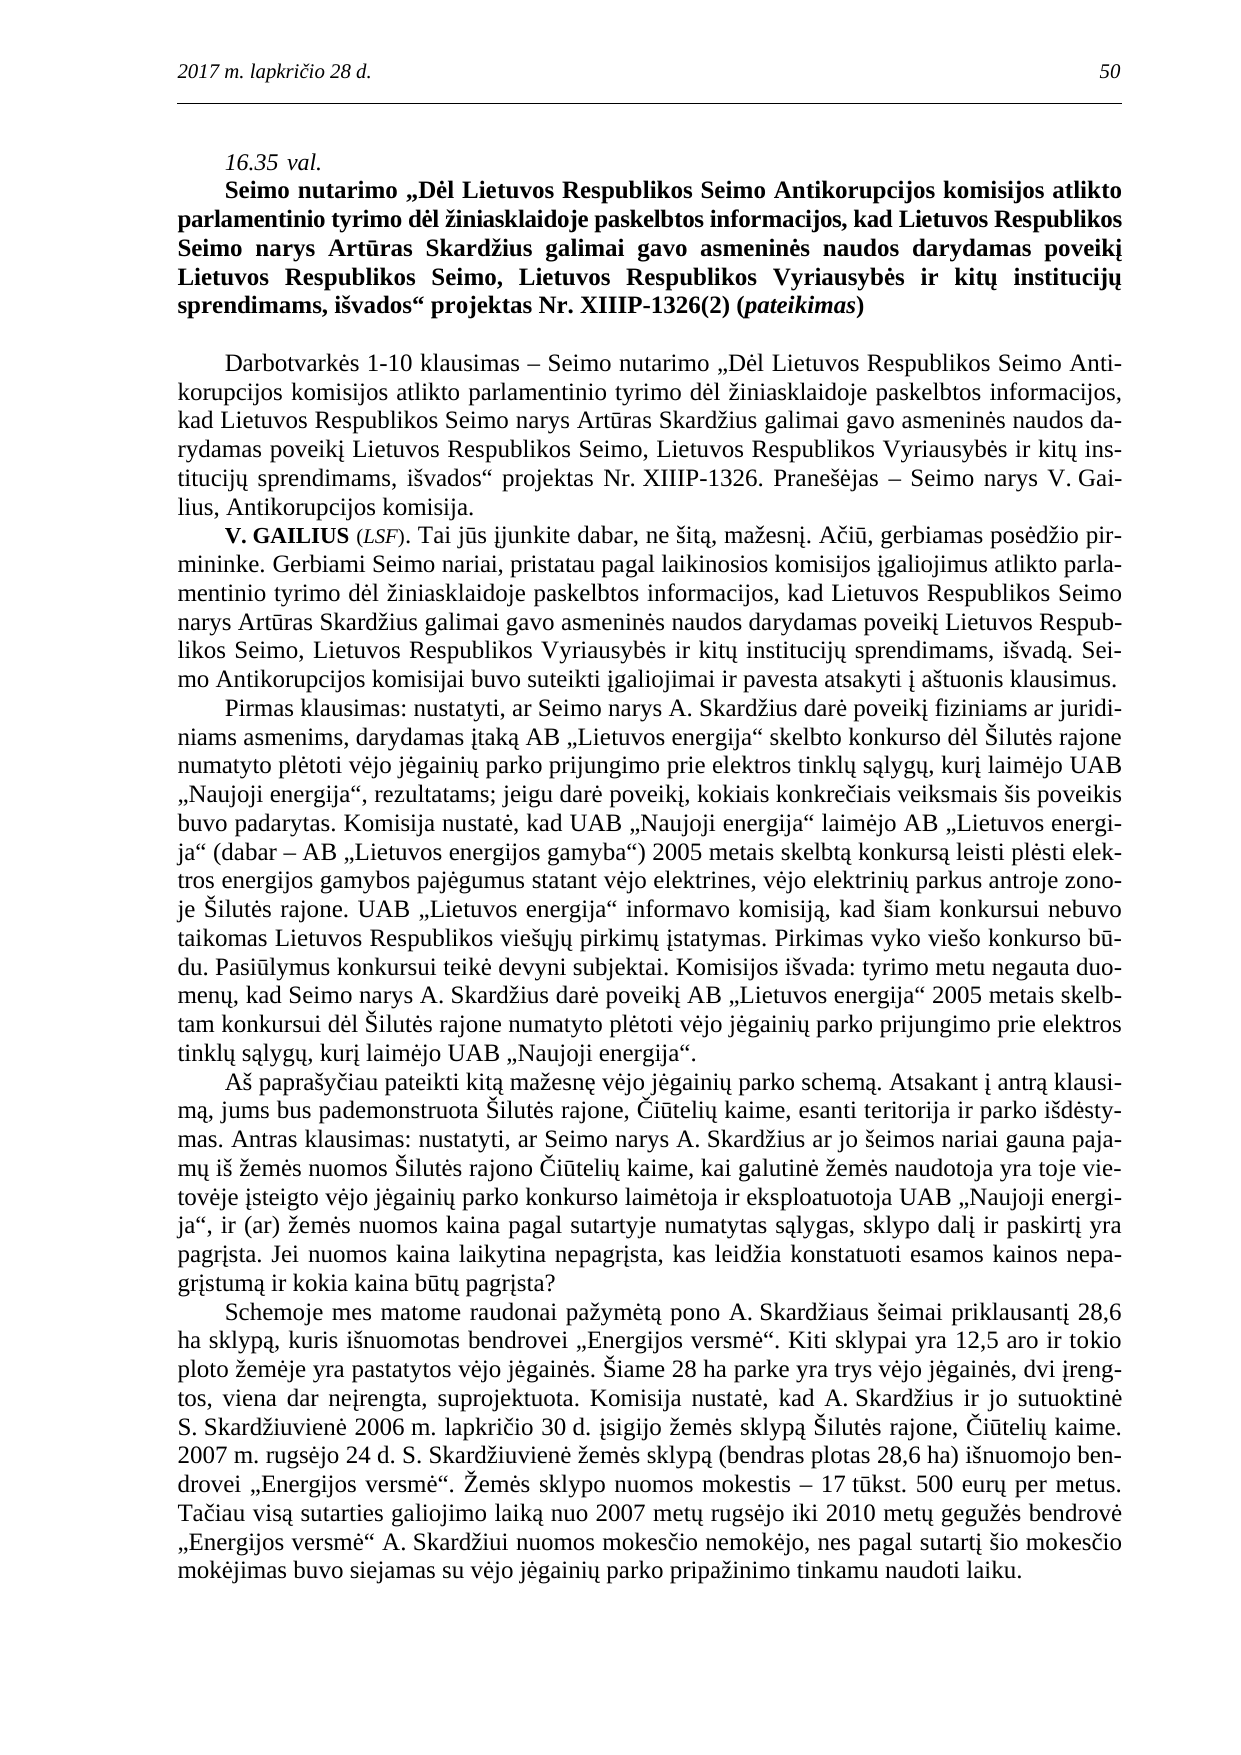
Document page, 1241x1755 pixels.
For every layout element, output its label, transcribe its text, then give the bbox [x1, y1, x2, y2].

text Sche­mo­je mes ma­to­me rau­do­nai pa­žy­mė­tą po­no A. Skar­džiaus šei­mai pri­klau­san­tį 28,6 ha skly­pą, ku­ris iš­nuo­mo­tas ben­dro­vei „Ener­gi­jos ver­smė“. Ki­ti skly­pai yra 12,5 aro ir to­kio plo­to že­mė­je yra pa­sta­ty­tos vė­jo jė­gai­nės. Šia­me 28 ha par­ke yra trys vė­jo jė­gai­nės, dvi įreng­tos, vie­na dar ne­įreng­ta, su­pro­jek­tuo­ta. Ko­mi­si­ja nu­sta­tė, kad A. Skar­džius ir jo su­tuok­ti­nė S. Skar­džiu­vie­nė 2006 m. lap­kri­čio 30 d. įsi­gi­jo že­mės skly­pą Ši­lu­tės ra­jo­ne, Čiū­te­lių kai­me. 2007 m. rug­sė­jo 24 d. S. Skar­džiu­vie­nė že­mės skly­pą (ben­dras plo­tas 28,6 ha) iš­nuo­mo­jo ben­d­ro­vei „Ener­gi­jos ver­smė“. Že­mės skly­po nuo­mos mo­kes­tis – 17 tūkst. 500 eu­rų per me­tus. Ta­čiau vi­są su­tar­ties ga­lio­ji­mo lai­ką nuo 2007 me­tų rug­sė­jo iki 2010 me­tų ge­gu­žės ben­dro­vė „Ener­gi­jos ver­smė“ A. Skar­džiui nuo­mos mo­kes­čio ne­mo­kė­jo, nes pa­gal su­tar­tį šio mo­kes­čio mo­kė­ji­mas bu­vo sie­ja­mas su vė­jo jė­gai­nių par­ko pri­pa­ži­ni­mo tin­ka­mu nau­do­ti lai­ku. [177, 1297, 1122, 1584]
text V. GAILIUS (LSF). Tai jūs įjun­ki­te da­bar, ne ši­tą, ma­žes­nį. Ačiū, ger­bia­mas po­sė­džio pir­mi­nin­ke. Ger­bia­mi Sei­mo na­riai, pri­sta­tau pa­gal lai­ki­no­sios ko­mi­si­jos įga­lio­ji­mus at­lik­to par­la­men­ti­nio ty­ri­mo dėl ži­niask­lai­do­je pa­skelb­tos in­for­ma­ci­jos, kad Lie­tu­vos Res­pub­li­kos Sei­mo na­rys Ar­tū­ras Skar­džius ga­li­mai ga­vo as­me­ni­nės nau­dos da­ry­da­mas po­vei­kį Lie­tu­vos Res­pub­li­kos Sei­mo, Lie­tu­vos Res­pub­li­kos Vy­riau­sy­bės ir ki­tų ins­ti­tu­ci­jų spren­di­mams, iš­va­dą. Sei­mo An­ti­ko­rup­ci­jos ko­mi­si­jai bu­vo su­teik­ti įga­lio­ji­mai ir pa­ves­ta at­sa­ky­ti į aš­tuo­nis klau­si­mus. [177, 520, 1122, 693]
text Dar­bo­tvarkės 1-10 klau­si­mas – Sei­mo nu­ta­ri­mo „Dėl Lie­tu­vos Res­pub­li­kos Sei­mo An­ti­ko­rup­ci­jos ko­mi­si­jos at­lik­to par­la­men­ti­nio ty­ri­mo dėl ži­niask­lai­do­je pa­skelb­tos in­for­ma­ci­jos, kad Lie­tu­vos Res­pub­li­kos Sei­mo na­rys Ar­tū­ras Skar­džius ga­li­mai ga­vo as­me­ni­nės nau­dos da­ry­da­mas po­vei­kį Lie­tu­vos Res­pub­li­kos Sei­mo, Lie­tu­vos Res­pub­li­kos Vy­riau­sy­bės ir ki­tų ins­ti­tu­ci­jų spren­di­mams, iš­va­dos“ pro­jek­tas Nr. XIIIP-1326. Pra­ne­šė­jas – Sei­mo na­rys V. Gai­lius, An­ti­ko­rup­ci­jos ko­mi­si­ja. [177, 348, 1122, 520]
text Pir­mas klau­si­mas: nu­sta­ty­ti, ar Sei­mo na­rys A. Skar­džius da­rė po­vei­kį fi­zi­niams ar ju­ri­di­niams as­me­nims, da­ry­da­mas įta­ką AB „Lie­tu­vos ener­gi­ja“ skelb­to kon­kur­so dėl Ši­lu­tės ra­jo­ne nu­ma­ty­to plė­to­ti vė­jo jė­gai­nių par­ko pri­jun­gi­mo prie elek­tros tin­klų są­ly­gų, ku­rį lai­mė­jo UAB „Nau­jo­ji ener­gi­ja“, re­zul­ta­tams; jei­gu da­rė po­vei­kį, ko­kiais kon­kre­čiais veiks­mais šis po­vei­kis bu­vo pa­da­ry­tas. Ko­mi­si­ja nu­sta­tė, kad UAB „Nau­jo­ji ener­gi­ja“ lai­mė­jo AB „Lie­tu­vos ener­gi­ja“ (da­bar – AB „Lie­tu­vos ener­gi­jos ga­my­ba“) 2005 me­tais skelb­tą kon­kur­są leis­ti plės­ti elek­tros ener­gi­jos ga­my­bos pa­jė­gu­mus sta­tant vė­jo elek­tri­nes, vė­jo elek­tri­nių par­kus ant­ro­je zo­no­je Ši­lu­tės ra­jo­ne. UAB „Lie­tu­vos ener­gi­ja“ in­for­ma­vo ko­mi­si­ją, kad šiam kon­kur­sui ne­bu­vo tai­ko­mas Lie­tu­vos Res­pub­li­kos vie­šų­jų pir­ki­mų įsta­ty­mas. Pir­ki­mas vy­ko vie­šo kon­kur­so bū­du. Pa­siū­ly­mus kon­kur­sui tei­kė de­vy­ni sub­jek­tai. Ko­mi­si­jos iš­va­da: ty­ri­mo me­tu ne­gau­ta duo­me­nų, kad Sei­mo na­rys A. Skar­džius da­rė po­vei­kį AB „Lie­tu­vos ener­gi­ja“ 2005 me­tais skelb­tam kon­kur­sui dėl Ši­lu­tės ra­jo­ne nu­ma­ty­to plė­to­ti vė­jo jė­gai­nių par­ko pri­jun­gi­mo prie elek­tros tin­klų są­ly­gų, ku­rį lai­mė­jo UAB „Nau­jo­ji ener­gi­ja“. [177, 693, 1122, 1067]
text Aš pa­pra­šy­čiau pa­teik­ti ki­tą ma­žes­nę vė­jo jė­gai­nių par­ko sche­mą. At­sa­kant į an­trą klau­si­mą, jums bus pa­de­monst­ruo­ta Ši­lu­tės ra­jo­ne, Čiū­te­lių kai­me, esan­ti te­ri­to­ri­ja ir par­ko iš­dės­ty­mas. Ant­ras klau­si­mas: nu­sta­ty­ti, ar Sei­mo na­rys A. Skar­džius ar jo šei­mos na­riai gau­na pa­ja­mų iš že­mės nuo­mos Ši­lu­tės ra­jo­no Čiū­te­lių kai­me, kai ga­lu­ti­nė že­mės nau­do­to­ja yra to­je vie­to­vė­je įsteig­to vė­jo jė­gai­nių par­ko kon­kur­so lai­mė­to­ja ir eks­plo­a­tuo­to­ja UAB „Nau­jo­ji ener­gi­ja“, ir (ar) že­mės nuo­mos kai­na pa­gal su­tar­ty­je nu­ma­ty­tas są­ly­gas, skly­po da­lį ir pa­skir­tį yra pa­grįs­ta. Jei nuo­mos kai­na lai­ky­ti­na ne­pa­grįs­ta, kas lei­džia kon­sta­tuo­ti esa­mos kai­nos ne­pa­grįs­tu­mą ir ko­kia kai­na bū­tų pa­grįs­ta? [177, 1067, 1122, 1297]
text 16.35 val. [224, 148, 1122, 175]
text Sei­mo nu­ta­ri­mo „Dėl Lie­tu­vos Res­pub­li­kos Sei­mo An­ti­ko­rup­ci­jos ko­mi­si­jos at­lik­to par­la­men­ti­nio ty­ri­mo dėl ži­niask­lai­do­je pa­skelb­tos in­for­ma­ci­jos, kad Lie­tu­vos Res­pub­li­kos Sei­mo na­rys Ar­tū­ras Skar­džius ga­li­mai ga­vo as­me­ni­nės nau­dos da­ry­da­mas po­vei­kį Lietu­vos Res­pub­li­kos Sei­mo, Lie­tu­vos Res­pub­li­kos Vy­riau­sy­bės ir ki­tų ins­ti­tu­ci­jų sprendi­mams, iš­va­dos“ pro­jek­tas Nr. XIIIP-1326(2) (pa­tei­ki­mas) [177, 175, 1122, 319]
